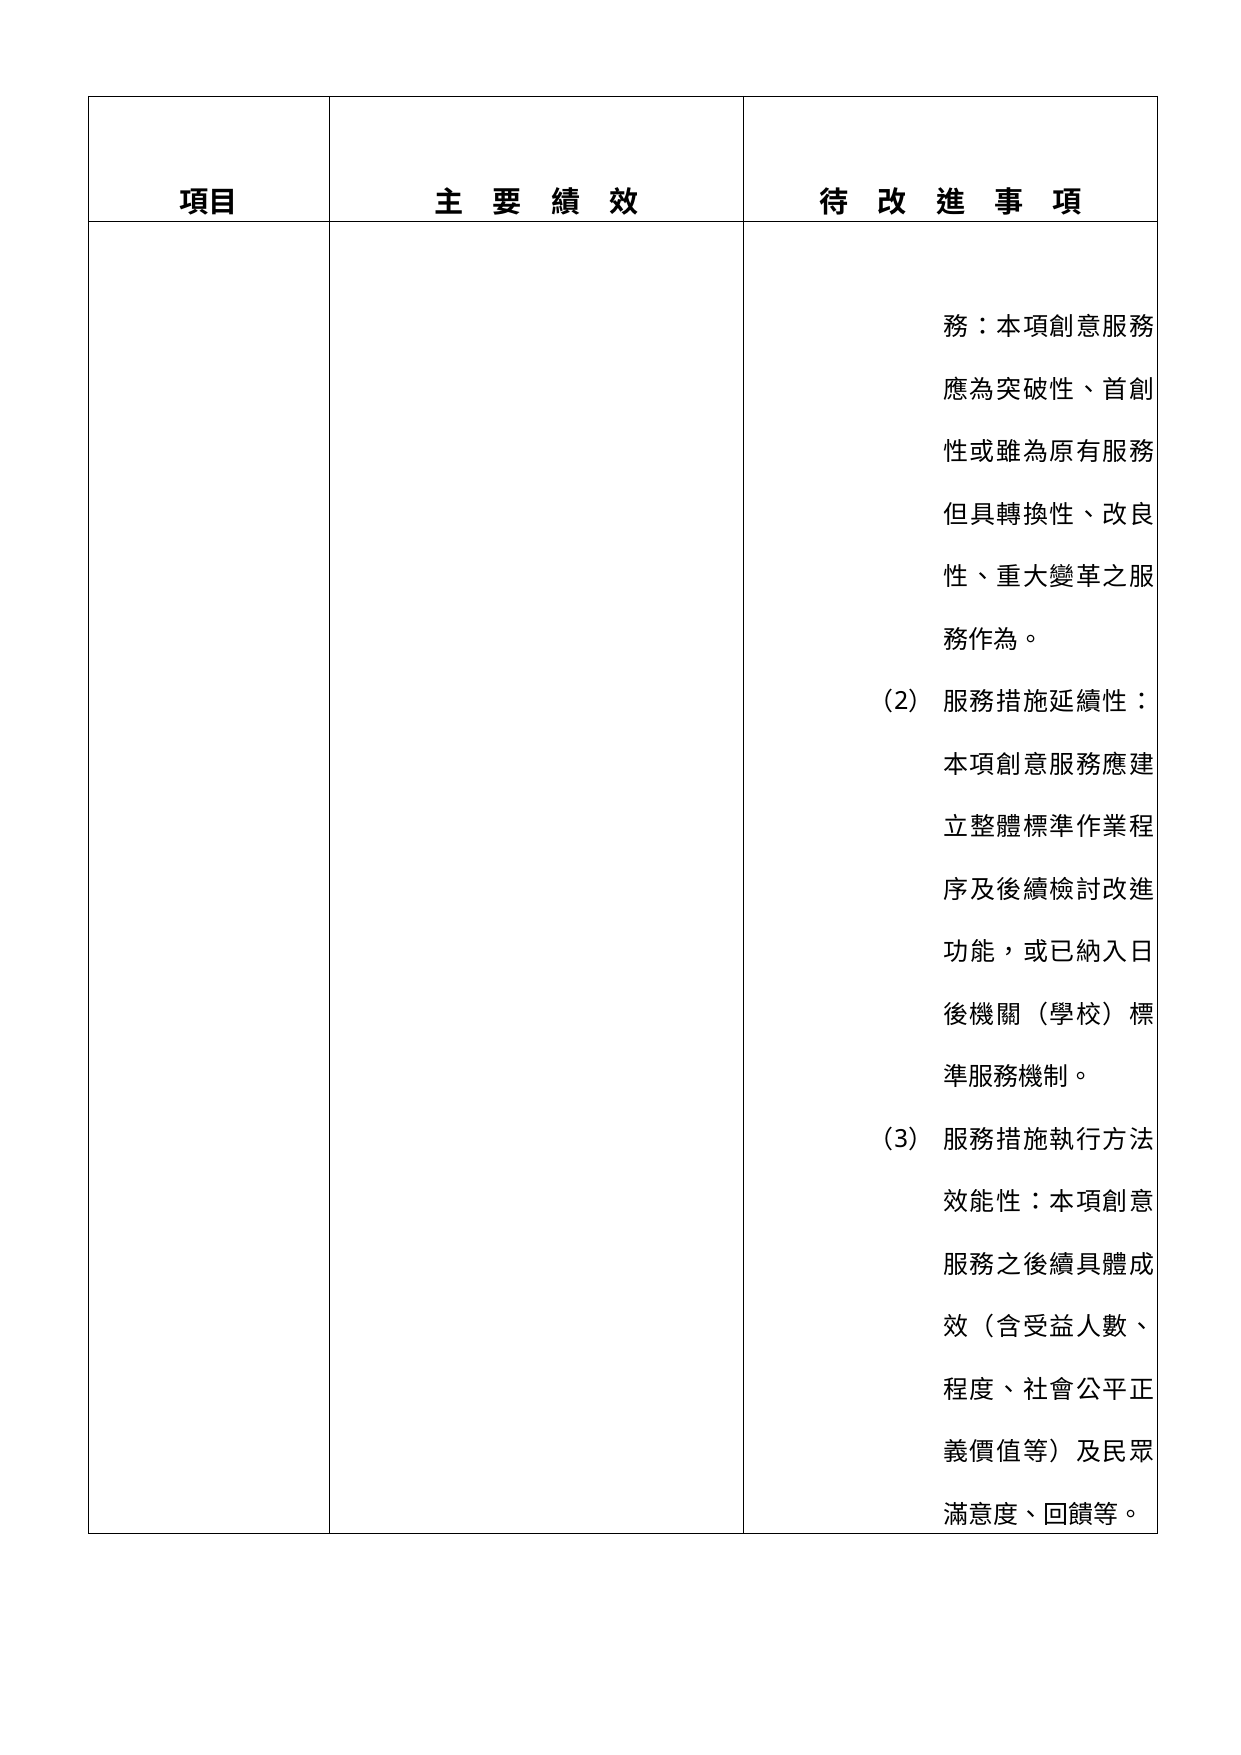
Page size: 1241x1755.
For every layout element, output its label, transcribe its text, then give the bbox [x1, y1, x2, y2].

table_cell [89, 222, 329, 1533]
table_header 主 要 績 效 [330, 97, 743, 221]
table_header 待 改 進 事 項 [744, 97, 1157, 221]
table_header 項目 [89, 97, 329, 221]
table_cell 宜就創新項目規劃內容作較具體之描述，並落實推行。 仍可考慮跟交通部觀光局東部海岸國家風景處、花都縱谷國家風景觸及台東縣政府一同考量及推展觀光。 建議依規定以提出一項「創新加值服務」為原則，並依3項指標敘寫成效： 有價值的創意服務：本項創意服務應為突破性、首創性或雖為原有服務但具轉換性、改良性、重大變革之服務作為。 服務措施延續性：本項創意服務應建立整體標準作業程序及後續檢討改進功能，或已納入日後機關（學校）標準服務機制。 服務措施執行方法效能性：本項創意服務之後續具體成效（含受益人數、程度、社會公平正義價值等）及民眾滿意度、回饋等。 [744, 222, 1157, 1533]
table_cell [330, 222, 743, 1533]
